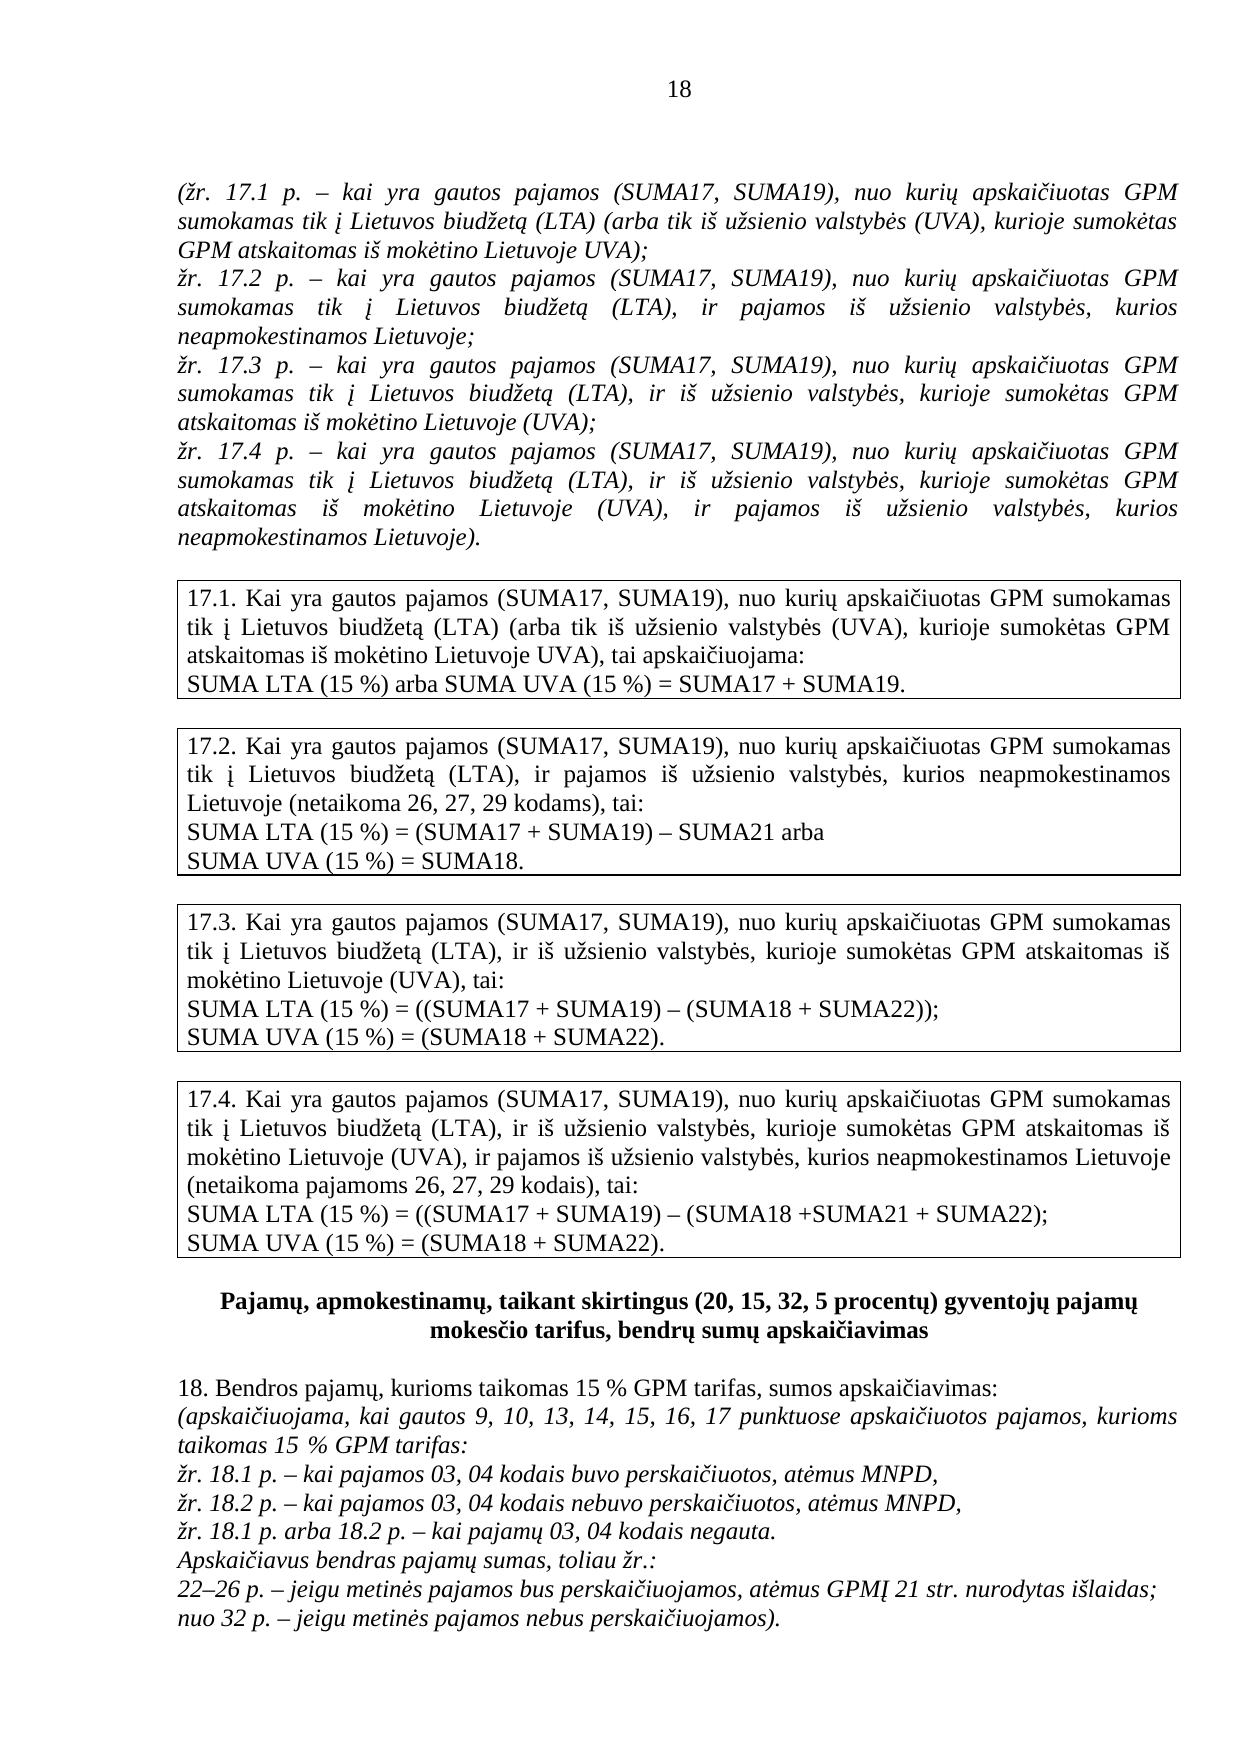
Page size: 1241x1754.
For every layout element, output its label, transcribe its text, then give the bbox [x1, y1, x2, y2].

text 18. Bendros pajamų, kurioms taikomas 15 % GPM tarifas, sumos apskaičiavimas: [177, 1373, 1181, 1401]
text žr. 18.2 p. – kai pajamos 03, 04 kodais nebuvo perskaičiuotos, atėmus MNPD, [177, 1488, 1181, 1516]
text Apskaičiavus bendras pajamų sumas, toliau žr.: [177, 1545, 1181, 1574]
text žr. 17.3 p. – kai yra gautos pajamos (SUMA17, SUMA19), nuo kurių apskaičiuotas GPM sumokamas tik į Lietuvos biudžetą (LTA), ir iš užsienio valstybės, kurioje sumokėtas GPM atskaitomas iš mokėtino Lietuvoje (UVA); [177, 350, 1181, 436]
text žr. 17.4 p. – kai yra gautos pajamos (SUMA17, SUMA19), nuo kurių apskaičiuotas GPM sumokamas tik į Lietuvos biudžetą (LTA), ir iš užsienio valstybės, kurioje sumokėtas GPM atskaitomas iš mokėtino Lietuvoje (UVA), ir pajamos iš užsienio valstybės, kurios neapmokestinamos Lietuvoje). [177, 436, 1181, 551]
text 17.1. Kai yra gautos pajamos (SUMA17, SUMA19), nuo kurių apskaičiuotas GPM sumokamas tik į Lietuvos biudžetą (LTA) (arba tik iš užsienio valstybės (UVA), kurioje sumokėtas GPM atskaitomas iš mokėtino Lietuvoje UVA), tai apskaičiuojama: [178, 581, 1180, 666]
text SUMA LTA (15 %) = (SUMA17 + SUMA19) – SUMA21 arba [178, 814, 1180, 843]
text žr. 17.2 p. – kai yra gautos pajamos (SUMA17, SUMA19), nuo kurių apskaičiuotas GPM sumokamas tik į Lietuvos biudžetą (LTA), ir pajamos iš užsienio valstybės, kurios neapmokestinamos Lietuvoje; [177, 263, 1181, 350]
text žr. 18.1 p. arba 18.2 p. – kai pajamų 03, 04 kodais negauta. [177, 1516, 1181, 1545]
text SUMA LTA (15 %) arba SUMA UVA (15 %) = SUMA17 + SUMA19. [178, 666, 1180, 698]
text (žr. 17.1 p. – kai yra gautos pajamos (SUMA17, SUMA19), nuo kurių apskaičiuotas GPM sumokamas tik į Lietuvos biudžetą (LTA) (arba tik iš užsienio valstybės (UVA), kurioje sumokėtas GPM atskaitomas iš mokėtino Lietuvoje UVA); [177, 177, 1181, 263]
text SUMA LTA (15 %) = ((SUMA17 + SUMA19) – (SUMA18 + SUMA22)); [178, 991, 1180, 1019]
text SUMA UVA (15 %) = (SUMA18 + SUMA22). [178, 1225, 1180, 1257]
text SUMA LTA (15 %) = ((SUMA17 + SUMA19) – (SUMA18 +SUMA21 + SUMA22); [178, 1196, 1180, 1225]
text (apskaičiuojama, kai gautos 9, 10, 13, 14, 15, 16, 17 punktuose apskaičiuotos pajamos, kurioms taikomas 15 % GPM tarifas: [177, 1401, 1181, 1459]
text 17.2. Kai yra gautos pajamos (SUMA17, SUMA19), nuo kurių apskaičiuotas GPM sumokamas tik į Lietuvos biudžetą (LTA), ir pajamos iš užsienio valstybės, kurios neapmokestinamos Lietuvoje (netaikoma 26, 27, 29 kodams), tai: [178, 729, 1180, 814]
text nuo 32 p. – jeigu metinės pajamos nebus perskaičiuojamos). [177, 1603, 1181, 1631]
text 22–26 p. – jeigu metinės pajamos bus perskaičiuojamos, atėmus GPMĮ 21 str. nurodytas išlaidas; [177, 1574, 1181, 1603]
text 17.4. Kai yra gautos pajamos (SUMA17, SUMA19), nuo kurių apskaičiuotas GPM sumokamas tik į Lietuvos biudžetą (LTA), ir iš užsienio valstybės, kurioje sumokėtas GPM atskaitomas iš mokėtino Lietuvoje (UVA), ir pajamos iš užsienio valstybės, kurios neapmokestinamos Lietuvoje (netaikoma pajamoms 26, 27, 29 kodais), tai: [178, 1082, 1180, 1196]
text 17.3. Kai yra gautos pajamos (SUMA17, SUMA19), nuo kurių apskaičiuotas GPM sumokamas tik į Lietuvos biudžetą (LTA), ir iš užsienio valstybės, kurioje sumokėtas GPM atskaitomas iš mokėtino Lietuvoje (UVA), tai: [178, 905, 1180, 991]
text Pajamų, apmokestinamų, taikant skirtingus (20, 15, 32, 5 procentų) gyventojų pajamų mokesčio tarifus, bendrų sumų apskaičiavimas [177, 1286, 1181, 1344]
text žr. 18.1 p. – kai pajamos 03, 04 kodais buvo perskaičiuotos, atėmus MNPD, [177, 1459, 1181, 1488]
text SUMA UVA (15 %) = SUMA18. [178, 843, 1180, 874]
text SUMA UVA (15 %) = (SUMA18 + SUMA22). [178, 1019, 1180, 1051]
